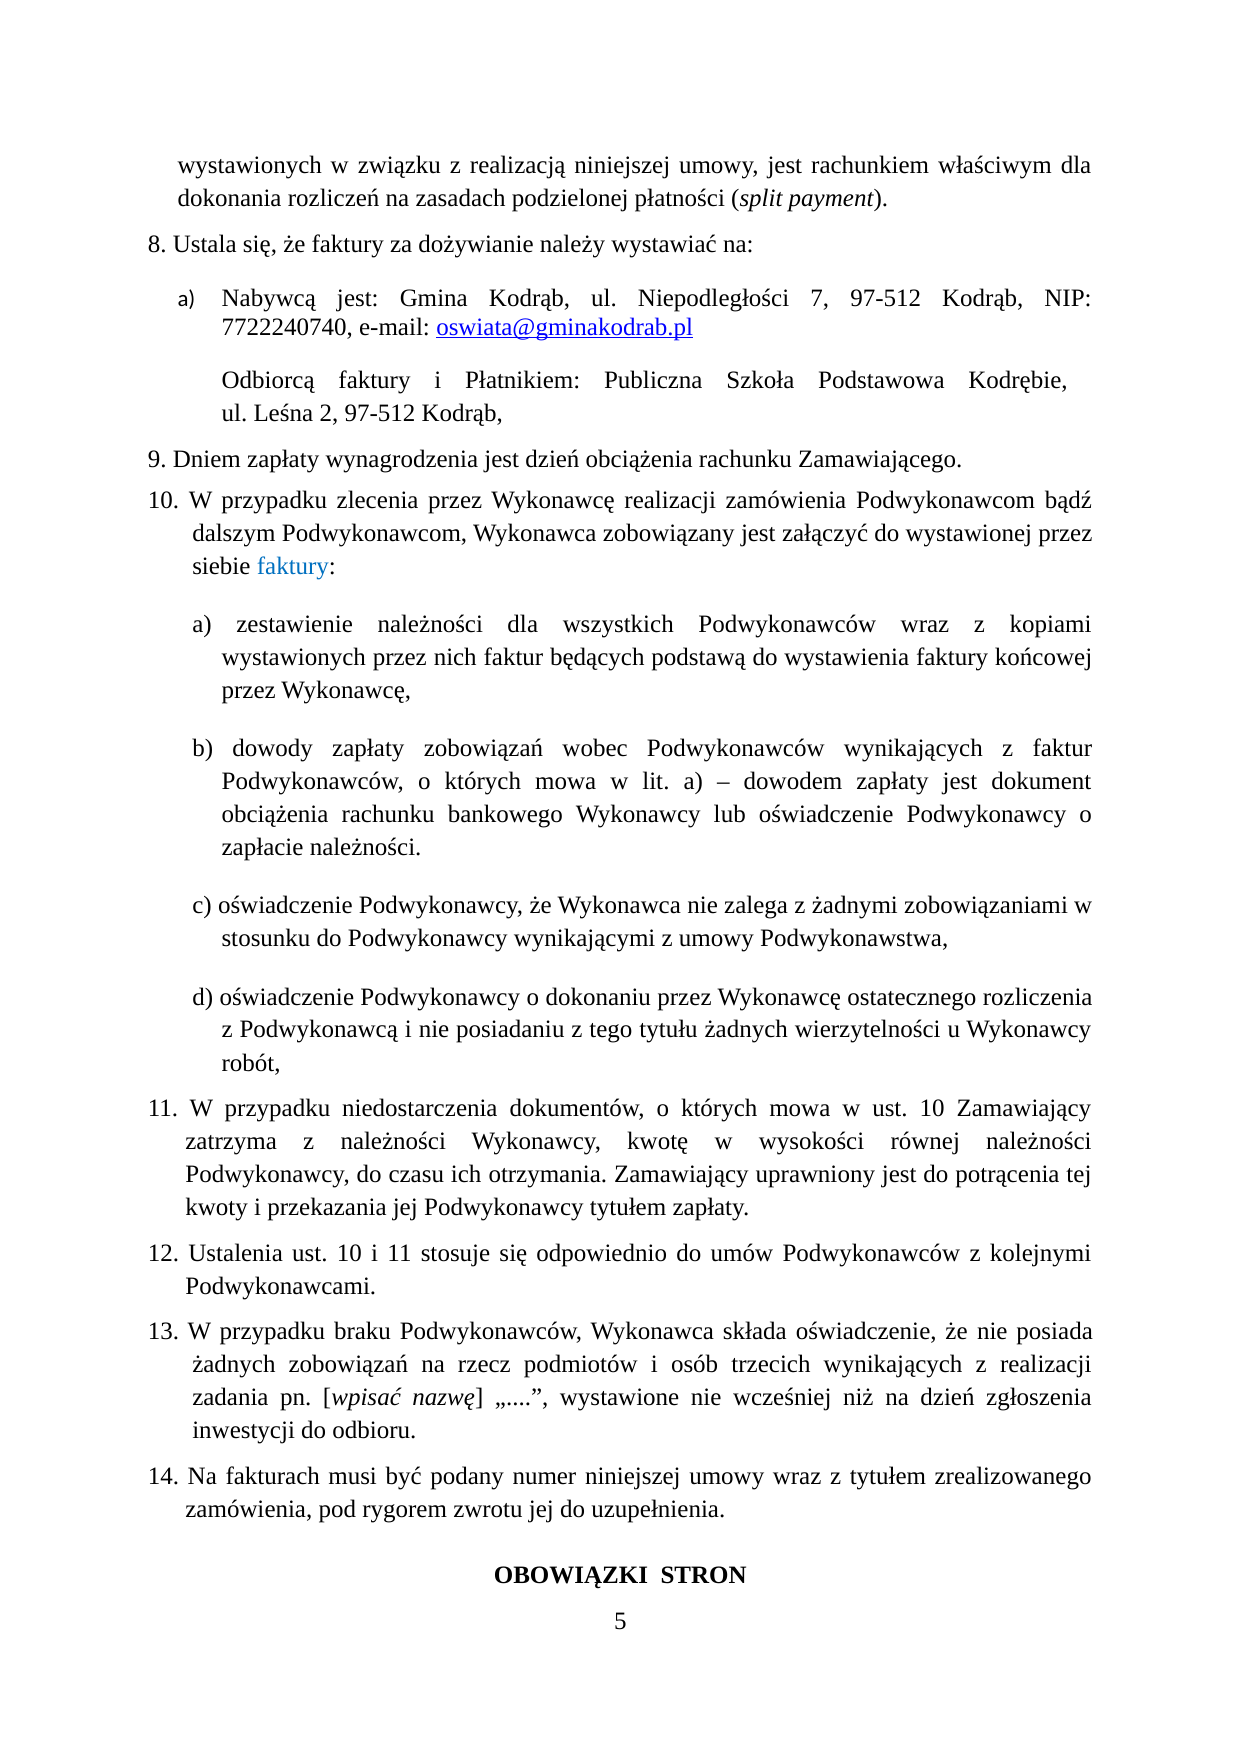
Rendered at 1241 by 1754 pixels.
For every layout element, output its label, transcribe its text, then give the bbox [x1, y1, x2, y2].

text OBOWIĄZKI STRON [148, 1560, 1093, 1589]
text 9. Dniem zapłaty wynagrodzenia jest dzień obciążenia rachunku Zamawiającego. [148, 444, 1093, 473]
text a) zestawienie należności dla wszystkich Podwykonawców wraz z kopiami wystawionych przez nich faktur będących podstawą do wystawienia faktury końcowej przez Wykonawcę, [192, 609, 1093, 704]
text Odbiorcą faktury i Płatnikiem: Publiczna Szkoła Podstawowa Kodrębie, ul. Leśna 2, 97-512 Kodrąb, [221, 366, 1093, 427]
text d) oświadczenie Podwykonawcy o dokonaniu przez Wykonawcę ostatecznego rozliczenia z Podwykonawcą i nie posiadaniu z tego tytułu żadnych wierzytelności u Wykonawcy robót, [192, 982, 1093, 1076]
text 12. Ustalenia ust. 10 i 11 stosuje się odpowiednio do umów Podwykonawców z kolejnymi Podwykonawcami. [148, 1238, 1093, 1299]
text 10. W przypadku zlecenia przez Wykonawcę realizacji zamówienia Podwykonawcom bądź dalszym Podwykonawcom, Wykonawca zobowiązany jest załączyć do wystawionej przez siebie faktury: [148, 485, 1093, 580]
text c) oświadczenie Podwykonawcy, że Wykonawca nie zalega z żadnymi zobowiązaniami w stosunku do Podwykonawcy wynikającymi z umowy Podwykonawstwa, [192, 891, 1093, 952]
list Nabywcą jest: Gmina Kodrąb, ul. Niepodległości 7, 97-512 Kodrąb, NIP: 7722240740, e-mail: oswiata@gminakodrab.pl [177, 283, 1093, 341]
text wystawionych w związku z realizacją niniejszej umowy, jest rachunkiem właściwym dla dokonania rozliczeń na zasadach podzielonej płatności (split payment). [148, 150, 1093, 212]
text b) dowody zapłaty zobowiązań wobec Podwykonawców wynikających z faktur Podwykonawców, o których mowa w lit. a) – dowodem zapłaty jest dokument obciążenia rachunku bankowego Wykonawcy lub oświadczenie Podwykonawcy o zapłacie należności. [192, 733, 1093, 861]
text 11. W przypadku niedostarczenia dokumentów, o których mowa w ust. 10 Zamawiający zatrzyma z należności Wykonawcy, kwotę w wysokości równej należności Podwykonawcy, do czasu ich otrzymania. Zamawiający uprawniony jest do potrącenia tej kwoty i przekazania jej Podwykonawcy tytułem zapłaty. [148, 1093, 1092, 1221]
text 14. Na fakturach musi być podany numer niniejszej umowy wraz z tytułem zrealizowanego zamówienia, pod rygorem zwrotu jej do uzupełnienia. [148, 1461, 1093, 1523]
text 8. Ustala się, że faktury za dożywianie należy wystawiać na: [148, 229, 1093, 258]
text 13. W przypadku braku Podwykonawców, Wykonawca składa oświadczenie, że nie posiada żadnych zobowiązań na rzecz podmiotów i osób trzecich wynikających z realizacji zadania pn. [wpisać nazwę] „....”, wystawione nie wcześniej niż na dzień zgłoszenia inwestycji do odbioru. [148, 1316, 1093, 1444]
